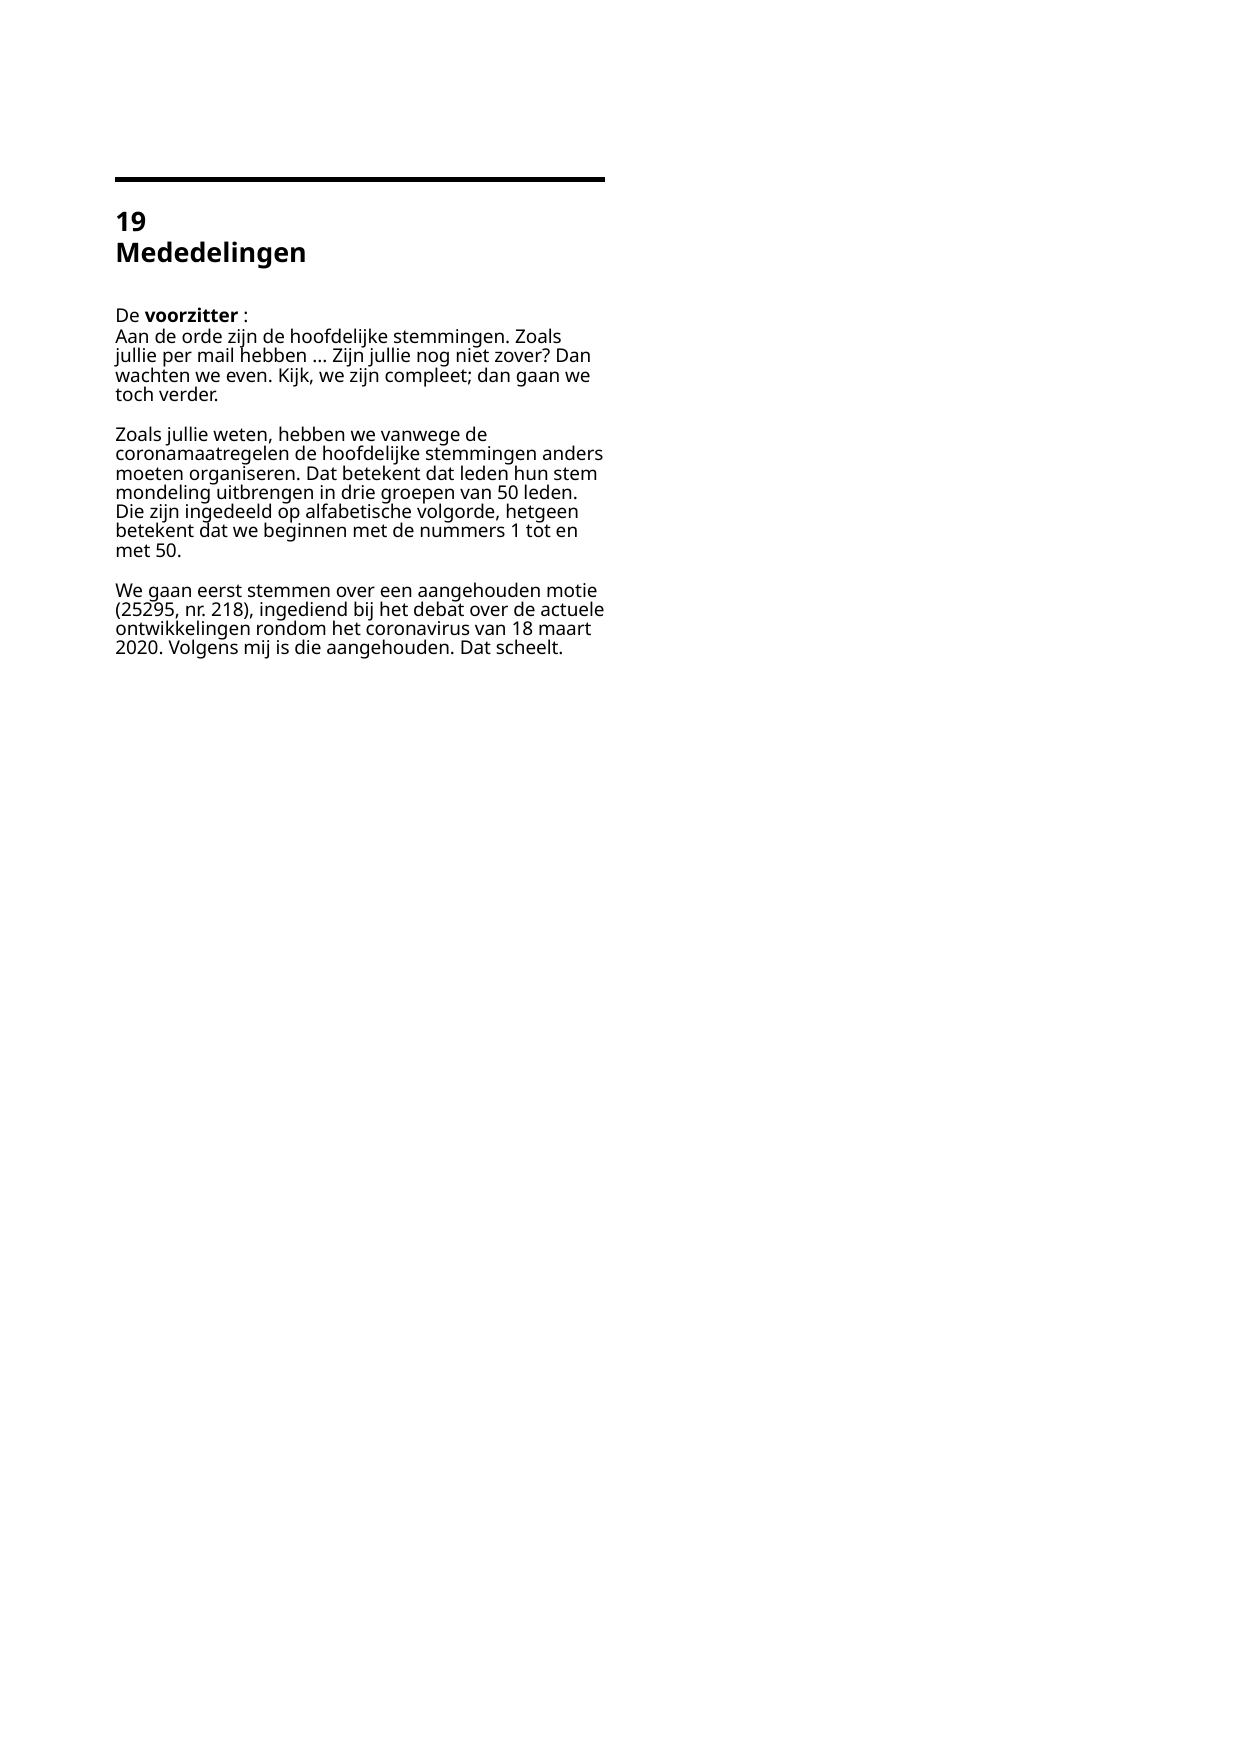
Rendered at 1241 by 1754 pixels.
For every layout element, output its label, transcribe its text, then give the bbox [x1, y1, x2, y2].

text Aan de orde zijn de hoofdelijke stemmingen. Zoals jullie per mail hebben ... Zijn jullie nog niet zover? Dan wachten we even. Kijk, we zijn compleet; dan gaan we toch verder. [115, 328, 605, 405]
text 19 [115, 203, 605, 239]
text We gaan eerst stemmen over een aangehouden motie (25295, nr. 218), ingediend bij het debat over de actuele ontwikkelingen rondom het coronavirus van 18 maart 2020. Volgens mij is die aangehouden. Dat scheelt. [115, 582, 605, 659]
text Zoals jullie weten, hebben we vanwege de coronamaatregelen de hoofdelijke stemmingen anders moeten organiseren. Dat betekent dat leden hun stem mondeling uitbrengen in drie groepen van 50 leden. Die zijn ingedeeld op alfabetische volgorde, hetgeen betekent dat we beginnen met de nummers 1 tot en met 50. [115, 426, 605, 561]
text Mededelingen [115, 239, 605, 283]
text De voorzitter : [115, 302, 605, 328]
